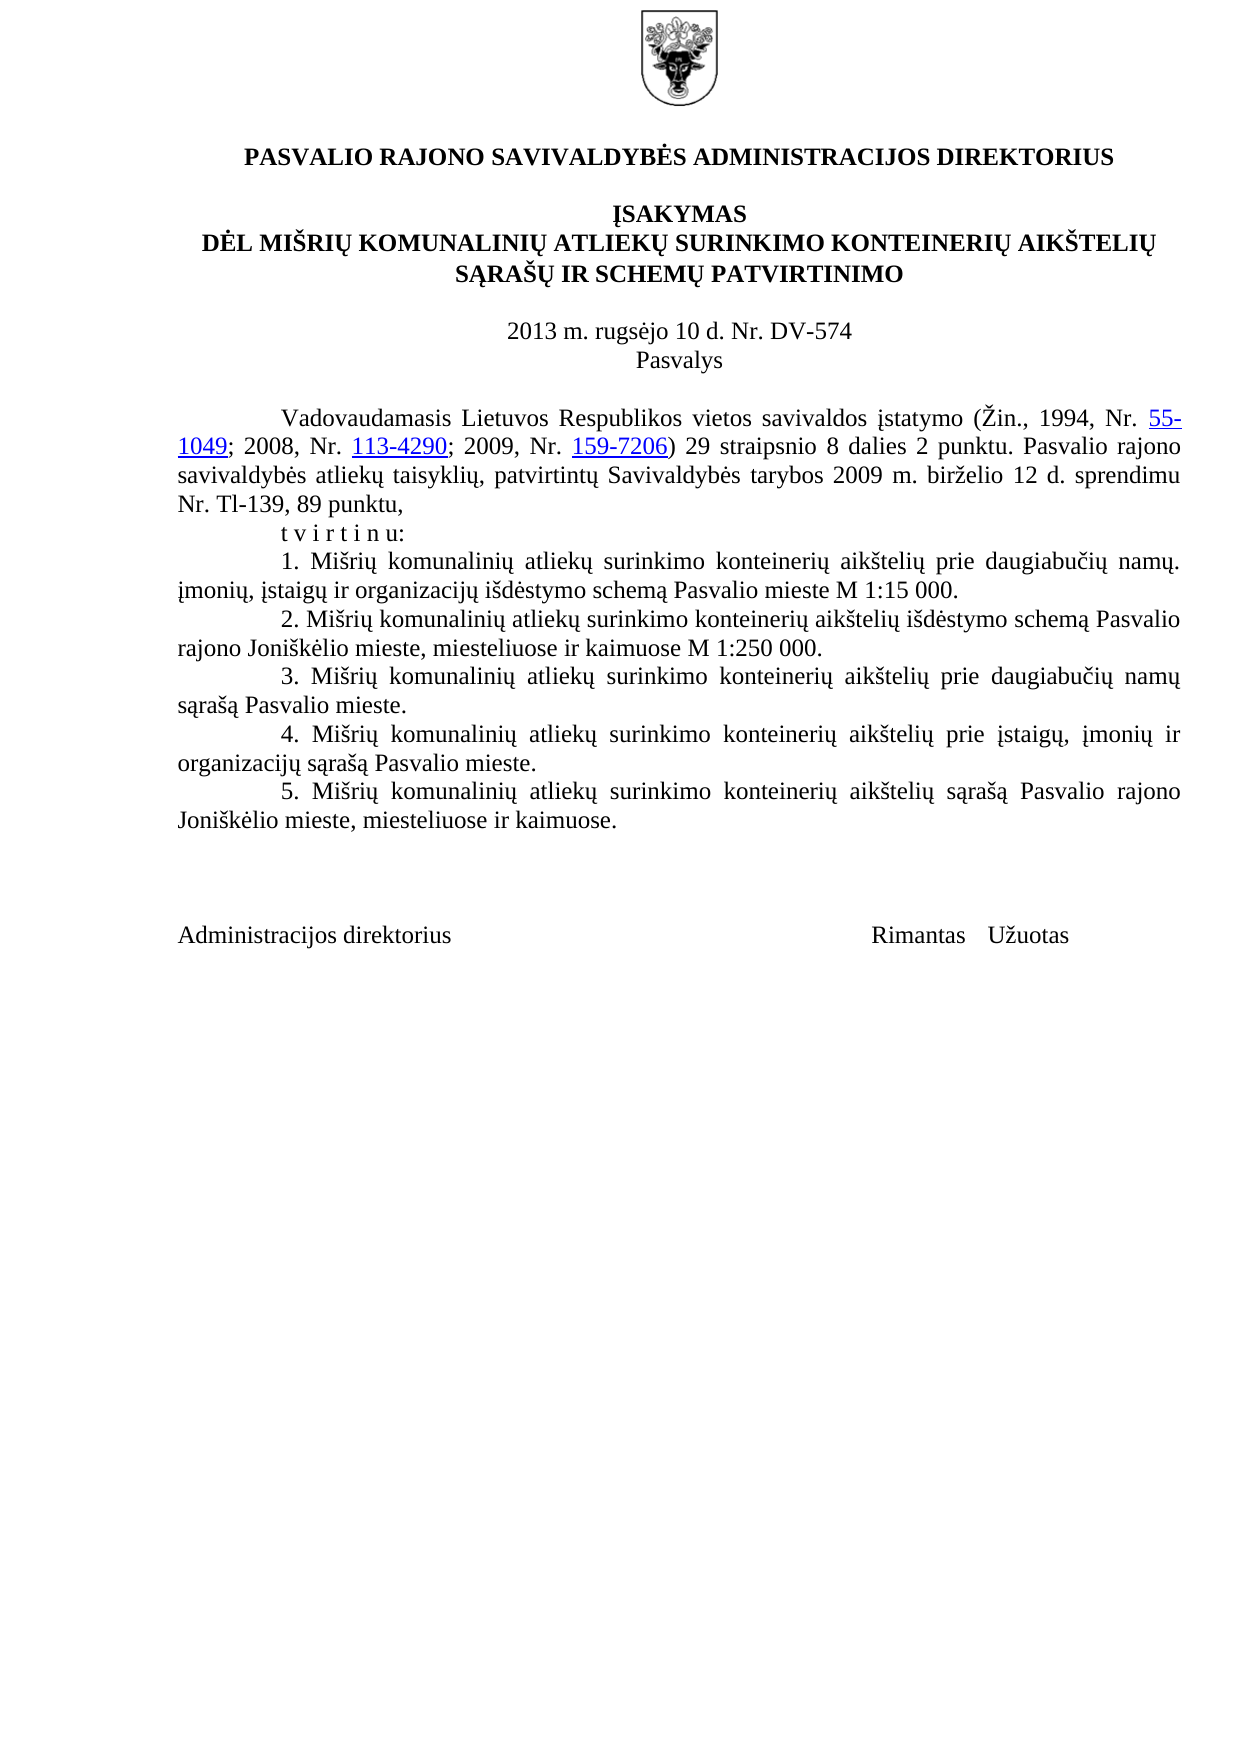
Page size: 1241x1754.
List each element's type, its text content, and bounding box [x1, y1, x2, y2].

text 1. Mišrių komunalinių atliekų surinkimo konteinerių aikštelių prie daugiabučių namų. įmonių, įstaigų ir organizacijų išdėstymo schemą Pasvalio mieste M 1:15 000. [177, 546, 1181, 604]
text Administracijos direktorius Rimantas Užuotas [177, 920, 1181, 949]
text Vadovaudamasis Lietuvos Respublikos vietos savivaldos įstatymo (Žin., 1994, Nr. 55-1049; 2008, Nr. 113-4290; 2009, Nr. 159-7206) 29 straipsnio 8 dalies 2 punktu. Pasvalio rajono savivaldybės atliekų taisyklių, patvirtintų Savivaldybės tarybos 2009 m. birželio 12 d. sprendimu Nr. Tl-139, 89 punktu, [177, 403, 1181, 518]
text PASVALIO RAJONO SAVIVALDYBĖS ADMINISTRACIJOS DIREKTORIUS [177, 142, 1181, 171]
text t v i r t i n u: [177, 518, 1181, 546]
text 4. Mišrių komunalinių atliekų surinkimo konteinerių aikštelių prie įstaigų, įmonių ir organizacijų sąrašą Pasvalio mieste. [177, 719, 1181, 776]
text 2. Mišrių komunalinių atliekų surinkimo konteinerių aikštelių išdėstymo schemą Pasvalio rajono Joniškėlio mieste, miesteliuose ir kaimuose M 1:250 000. [177, 604, 1181, 661]
text 5. Mišrių komunalinių atliekų surinkimo konteinerių aikštelių sąrašą Pasvalio rajono Joniškėlio mieste, miesteliuose ir kaimuose. [177, 776, 1181, 834]
text 2013 m. rugsėjo 10 d. Nr. DV-574 [177, 316, 1181, 345]
text ĮSAKYMAS [177, 199, 1181, 228]
text DĖL MIŠRIŲ KOMUNALINIŲ ATLIEKŲ SURINKIMO KONTEINERIŲ AIKŠTELIŲ SĄRAŠŲ IR SCHEMŲ PATVIRTINIMO [177, 228, 1181, 288]
text Pasvalys [177, 345, 1181, 374]
text 3. Mišrių komunalinių atliekų surinkimo konteinerių aikštelių prie daugiabučių namų sąrašą Pasvalio mieste. [177, 661, 1181, 719]
